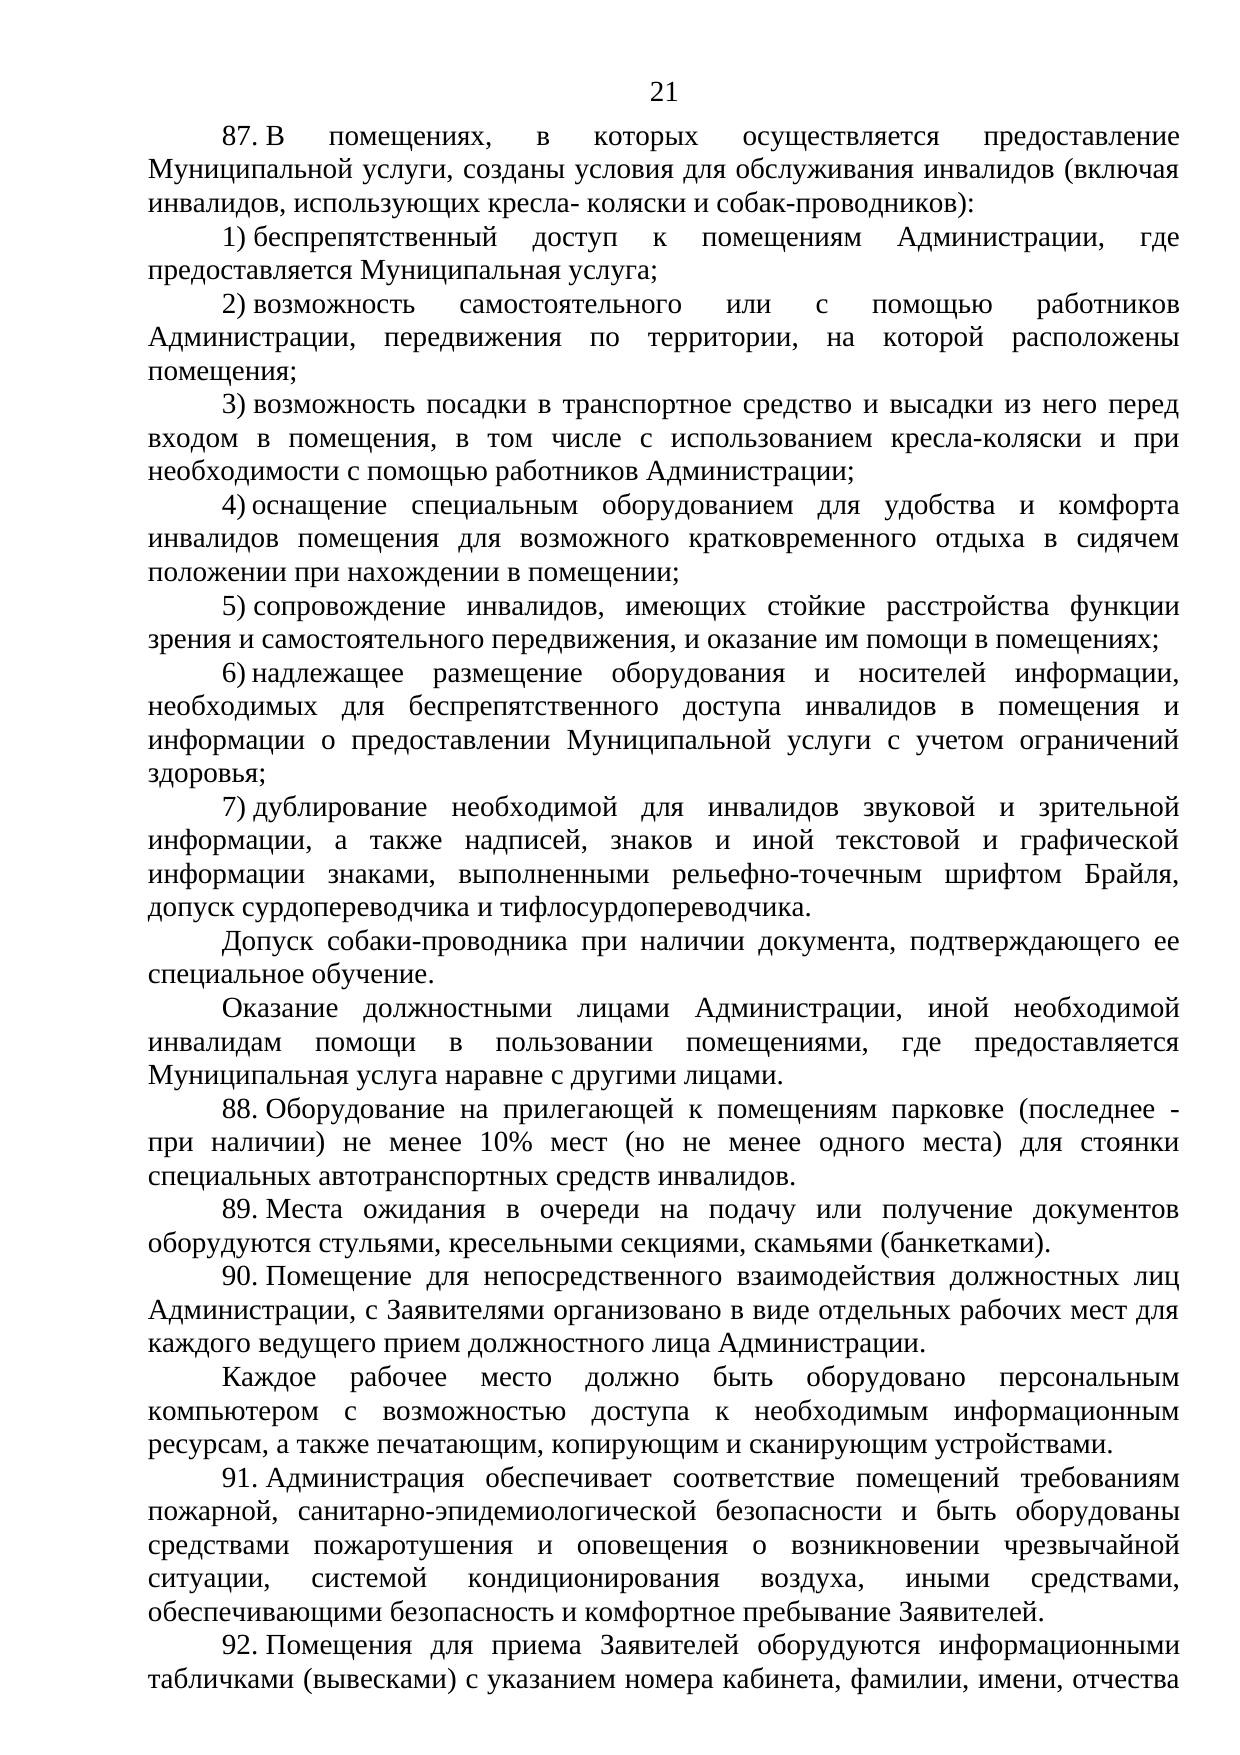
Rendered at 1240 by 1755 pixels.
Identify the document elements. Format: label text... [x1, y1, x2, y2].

text 6) надлежащее размещение оборудования и носителей информации, необходимых для беспрепятственного доступа инвалидов в помещения и информации о предоставлении Муниципальной услуги с учетом ограничений здоровья; [148, 655, 1181, 789]
text 91. Администрация обеспечивает соответствие помещений требованиям пожарной, санитарно-эпидемиологической безопасности и быть оборудованы средствами пожаротушения и оповещения о возникновении чрезвычайной ситуации, системой кондиционирования воздуха, иными средствами, обеспечивающими безопасность и комфортное пребывание Заявителей. [148, 1460, 1181, 1627]
text 90. Помещение для непосредственного взаимодействия должностных лиц Администрации, с Заявителями организовано в виде отдельных рабочих мест для каждого ведущего прием должностного лица Администрации. [148, 1258, 1181, 1359]
text Допуск собаки-проводника при наличии документа, подтверждающего ее специальное обучение. [148, 923, 1181, 990]
text 3) возможность посадки в транспортное средство и высадки из него перед входом в помещения, в том числе с использованием кресла-коляски и при необходимости с помощью работников Администрации; [148, 386, 1181, 487]
text 2) возможность самостоятельного или с помощью работников Администрации, передвижения по территории, на которой расположены помещения; [148, 286, 1181, 386]
text 7) дублирование необходимой для инвалидов звуковой и зрительной информации, а также надписей, знаков и иной текстовой и графической информации знаками, выполненными рельефно-точечным шрифтом Брайля, допуск сурдопереводчика и тифлосурдопереводчика. [148, 789, 1181, 923]
text 87. В помещениях, в которых осуществляется предоставление Муниципальной услуги, созданы условия для обслуживания инвалидов (включая инвалидов, использующих кресла- коляски и собак-проводников): [148, 118, 1181, 219]
text 89. Места ожидания в очереди на подачу или получение документов оборудуются стульями, кресельными секциями, скамьями (банкетками). [148, 1191, 1181, 1258]
text 5) сопровождение инвалидов, имеющих стойкие расстройства функции зрения и самостоятельного передвижения, и оказание им помощи в помещениях; [148, 588, 1181, 655]
text 92. Помещения для приема Заявителей оборудуются информационными табличками (вывесками) с указанием номера кабинета, фамилии, имени, отчества [148, 1627, 1181, 1694]
text 88. Оборудование на прилегающей к помещениям парковке (последнее - при наличии) не менее 10% мест (но не менее одного места) для стоянки специальных автотранспортных средств инвалидов. [148, 1091, 1181, 1191]
text 4) оснащение специальным оборудованием для удобства и комфорта инвалидов помещения для возможного кратковременного отдыха в сидячем положении при нахождении в помещении; [148, 487, 1181, 588]
text 1) беспрепятственный доступ к помещениям Администрации, где предоставляется Муниципальная услуга; [148, 219, 1181, 286]
text Каждое рабочее место должно быть оборудовано персональным компьютером с возможностью доступа к необходимым информационным ресурсам, а также печатающим, копирующим и сканирующим устройствами. [148, 1359, 1181, 1460]
text Оказание должностными лицами Администрации, иной необходимой инвалидам помощи в пользовании помещениями, где предоставляется Муниципальная услуга наравне с другими лицами. [148, 990, 1181, 1091]
